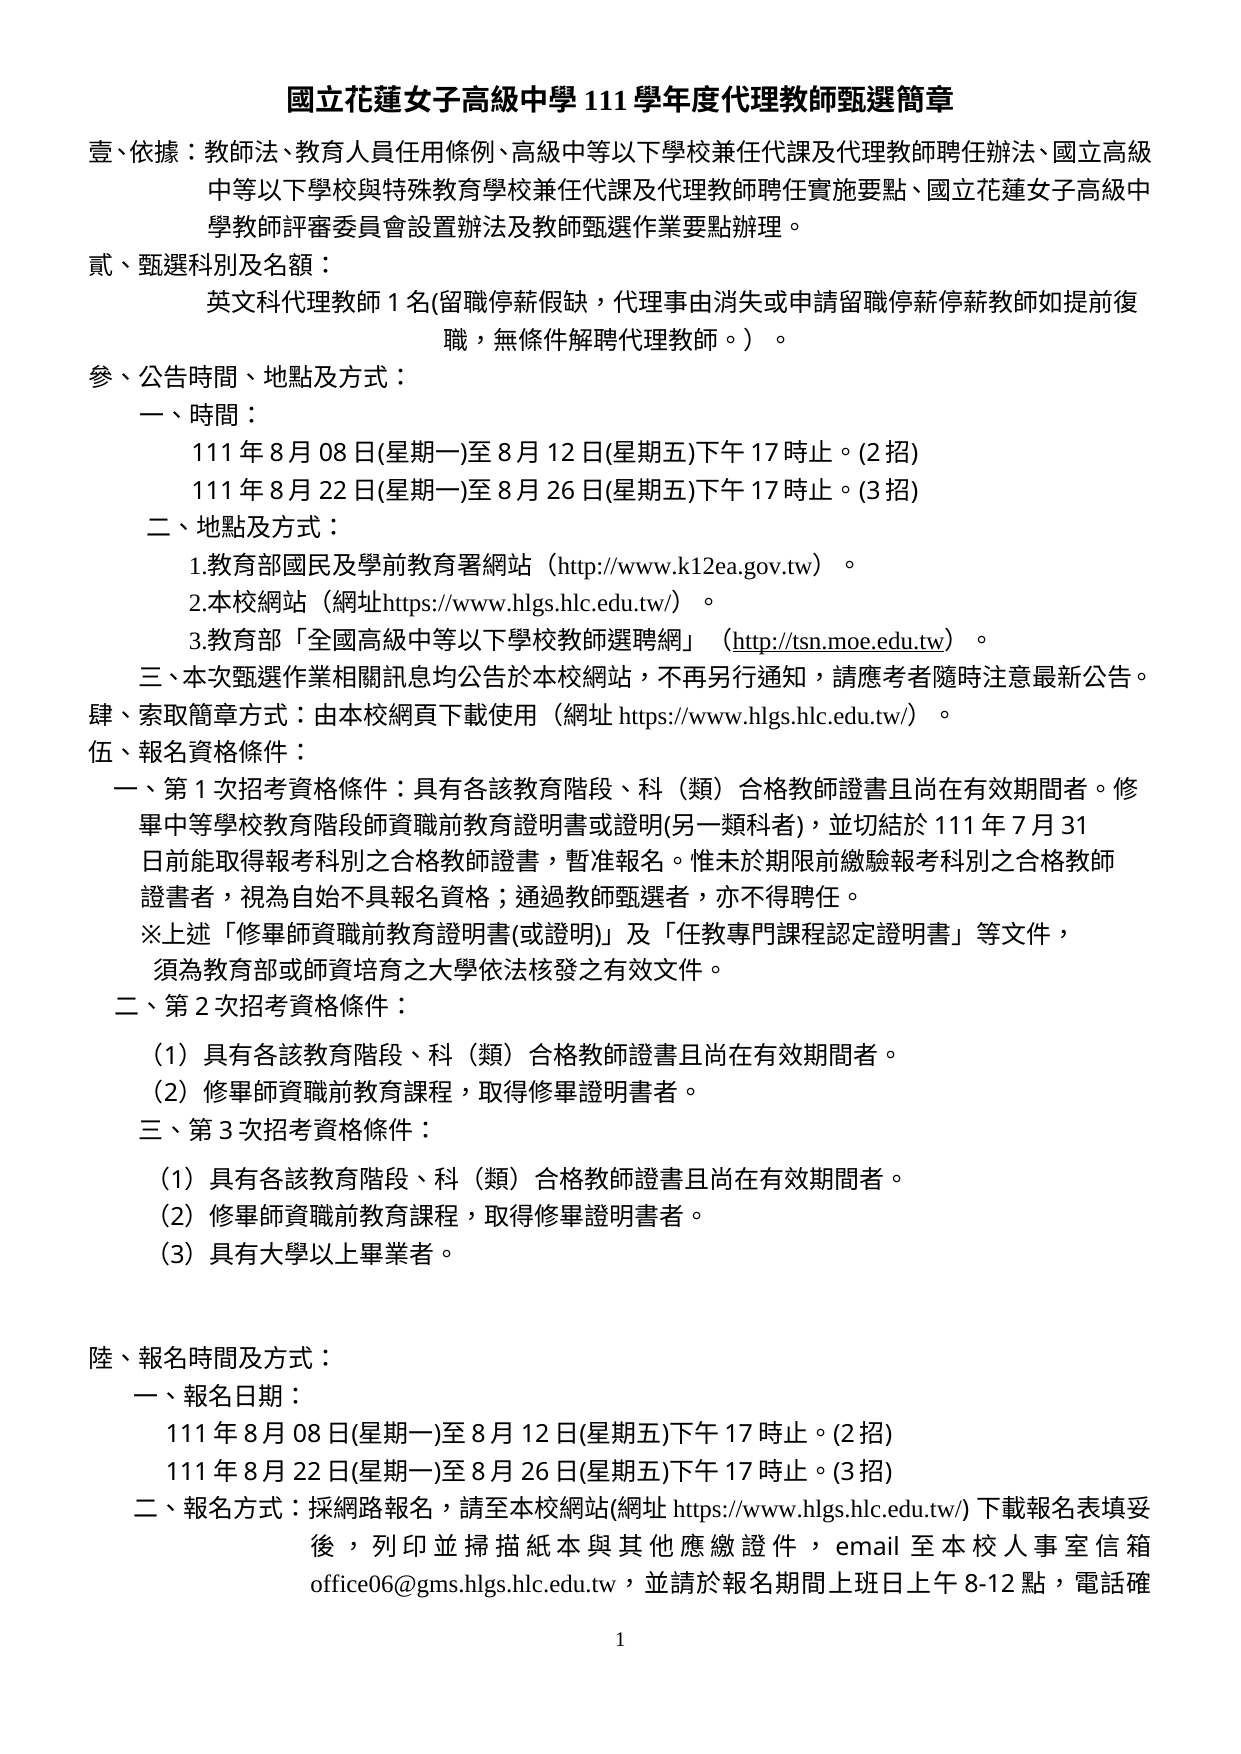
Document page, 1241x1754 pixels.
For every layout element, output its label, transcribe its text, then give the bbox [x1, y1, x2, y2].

text 國立花蓮女子高級中學111學年度代理教師甄選簡章 [89, 77, 1152, 119]
text 1.教育部國民及學前教育署網站（http://www.k12ea.gov.tw）。 [89, 544, 1152, 582]
text 111年8月08日(星期一)至8月12日(星期五)下午17時止。(2招) [133, 1412, 1152, 1450]
text 參、公告時間、地點及方式： [89, 357, 1152, 394]
text 三、本次甄選作業相關訊息均公告於本校網站，不再另行通知，請應考者隨時注意最新公告。 [139, 657, 1152, 694]
text 111年8月08日(星期一)至8月12日(星期五)下午17時止。(2招) [133, 432, 1152, 469]
text （1）具有各該教育階段、科（類）合格教師證書且尚在有效期間者。 [89, 1159, 1152, 1195]
text 一、第1次招考資格條件：具有各該教育階段、科（類）合格教師證書且尚在有效期間者。修 [89, 769, 1152, 805]
text 陸、報名時間及方式： [89, 1338, 1152, 1375]
text 二、第2次招考資格條件： [89, 987, 1152, 1023]
text 3.教育部「全國高級中等以下學校教師選聘網」（http://tsn.moe.edu.tw）。 [189, 619, 1152, 657]
text 須為教育部或師資培育之大學依法核發之有效文件。 [89, 950, 1152, 987]
text 2.本校網站（網址https://www.hlgs.hlc.edu.tw/）。 [189, 582, 1152, 619]
text 證書者，視為自始不具報名資格；通過教師甄選者，亦不得聘任。 [89, 878, 1152, 914]
text 肆、索取簡章方式：由本校網頁下載使用（網址https://www.hlgs.hlc.edu.tw/）。 [89, 694, 1152, 732]
text 111年8月22日(星期一)至8月26日(星期五)下午17時止。(3招) [133, 1450, 1152, 1487]
text 三、第3次招考資格條件： [89, 1109, 1152, 1147]
text 日前能取得報考科別之合格教師證書，暫准報名。惟未於期限前繳驗報考科別之合格教師 [89, 842, 1152, 878]
text （2）修畢師資職前教育課程，取得修畢證明書者。 [89, 1072, 1152, 1109]
text 一、報名日期： [133, 1375, 1152, 1412]
text 111年8月22日(星期一)至8月26日(星期五)下午17時止。(3招) [133, 469, 1152, 507]
text （2）修畢師資職前教育課程，取得修畢證明書者。 [89, 1195, 1152, 1233]
text 二、地點及方式： [133, 507, 1152, 544]
text 壹、依據：教師法、教育人員任用條例、高級中等以下學校兼任代課及代理教師聘任辦法、國立高級中等以下學校與特殊教育學校兼任代課及代理教師聘任實施要點、國立花蓮女子高級中學教師評審委員會設置辦法及教師甄選作業要點辦理。 [89, 132, 1152, 244]
text 貳、甄選科別及名額： [89, 244, 1152, 282]
text 二、報名方式：採網路報名，請至本校網站(網址https://www.hlgs.hlc.edu.tw/) 下載報名表填妥後，列印並掃描紙本與其他應繳證件，email至本校人事室信箱office06@gms.hlgs.hlc.edu.tw，並請於報名期間上班日上午8-12點，電話確 [133, 1487, 1152, 1600]
text 一、時間： [133, 394, 1152, 432]
text （3）具有大學以上畢業者。 [89, 1233, 1152, 1270]
text 畢中等學校教育階段師資職前教育證明書或證明(另一類科者)，並切結於111年7月31 [89, 805, 1152, 842]
text （1）具有各該教育階段、科（類）合格教師證書且尚在有效期間者。 [89, 1035, 1152, 1072]
text 伍、報名資格條件： [89, 732, 1152, 769]
text 英文科代理教師1名(留職停薪假缺，代理事由消失或申請留職停薪停薪教師如提前復職，無條件解聘代理教師。）。 [207, 282, 1152, 357]
text ※上述「修畢師資職前教育證明書(或證明)」及「任教專門課程認定證明書」等文件， [89, 914, 1152, 950]
